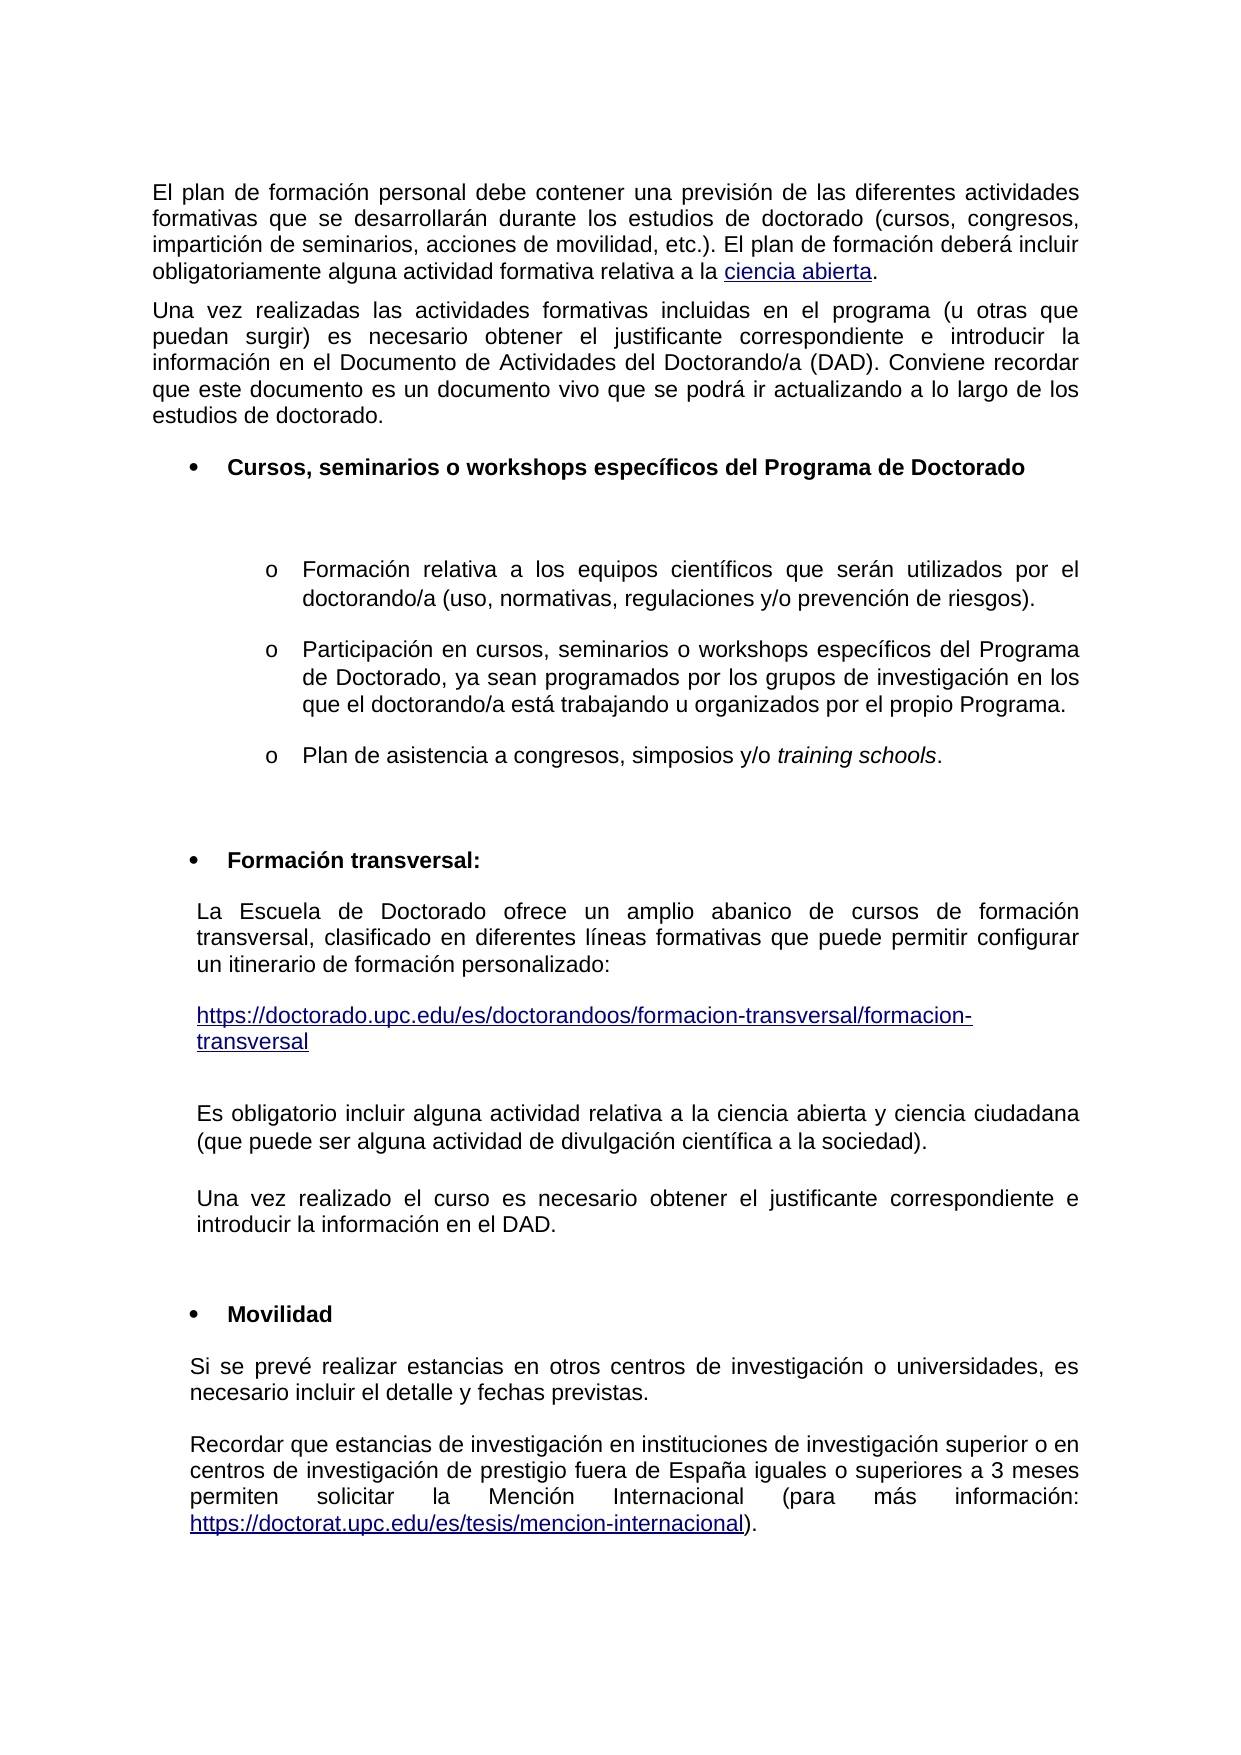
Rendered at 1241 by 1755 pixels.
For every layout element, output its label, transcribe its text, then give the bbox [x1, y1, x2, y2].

list Una vez realizado el curso es necesario obtener el justificante correspondiente e introducir la información en el DAD. [196, 1185, 1080, 1238]
list Formación transversal: [189, 847, 1080, 873]
list Participación en cursos, seminarios o workshops específicos del Programa de Doctorado, ya sean programados por los grupos de investigación en los que el doctorando/a está trabajando u organizados por el propio Programa. [264, 636, 1080, 717]
text La Escuela de Doctorado ofrece un amplio abanico de cursos de formación transversal, clasificado en diferentes líneas formativas que puede permitir configurar un itinerario de formación personalizado: [196, 898, 1080, 977]
list Cursos, seminarios o workshops específicos del Programa de Doctorado [189, 453, 1080, 480]
text Si se prevé realizar estancias en otros centros de investigación o universidades, es necesario incluir el detalle y fechas previstas. [189, 1353, 1080, 1406]
text Recordar que estancias de investigación en instituciones de investigación superior o en centros de investigación de prestigio fuera de España iguales o superiores a 3 meses permiten solicitar la Mención Internacional (para más información: https://doctorat.upc.edu/es/tesis/mencion-internacional). [189, 1431, 1080, 1536]
text Es obligatorio incluir alguna actividad relativa a la ciencia abierta y ciencia ciudadana (que puede ser alguna actividad de divulgación científica a la sociedad). [196, 1099, 1080, 1154]
list Plan de asistencia a congresos, simposios y/o training schools. [264, 742, 1080, 770]
text El plan de formación personal debe contener una previsión de las diferentes actividades formativas que se desarrollarán durante los estudios de doctorado (cursos, congresos, impartición de seminarios, acciones de movilidad, etc.). El plan de formación deberá incluir obligatoriamente alguna actividad formativa relativa a la ciencia abierta. [152, 179, 1080, 284]
list Formación relativa a los equipos científicos que serán utilizados por el doctorando/a (uso, normativas, regulaciones y/o prevención de riesgos). [264, 556, 1080, 611]
text https://doctorado.upc.edu/es/doctorandoos/formacion-transversal/formacion-transversal [196, 1002, 1080, 1055]
text Una vez realizadas las actividades formativas incluidas en el programa (u otras que puedan surgir) es necesario obtener el justificante correspondiente e introducir la información en el Documento de Actividades del Doctorando/a (DAD). Conviene recordar que este documento es un documento vivo que se podrá ir actualizando a lo largo de los estudios de doctorado. [152, 297, 1080, 428]
list Movilidad [189, 1301, 1080, 1328]
